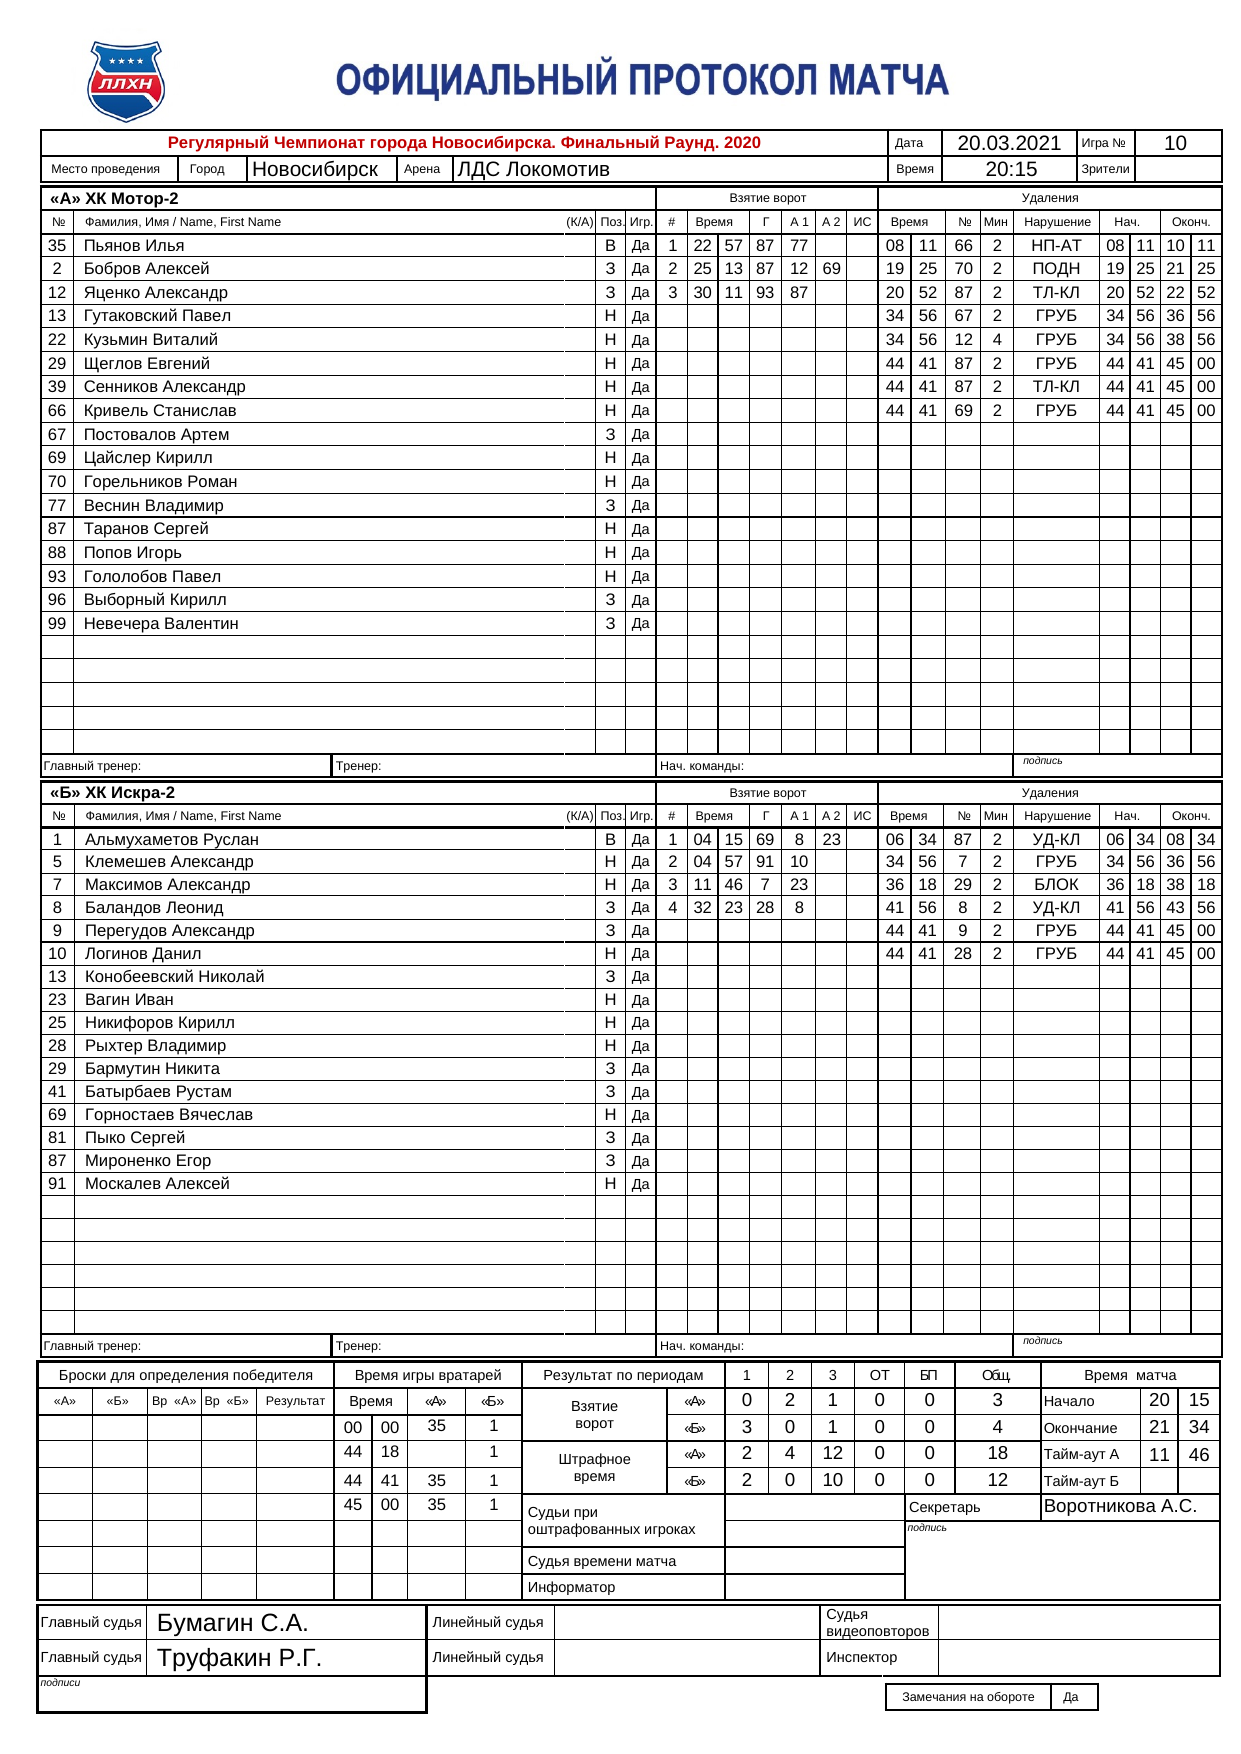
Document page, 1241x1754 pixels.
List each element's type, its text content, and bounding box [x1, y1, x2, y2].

table_header Время игры вратарей [335, 1363, 521, 1387]
table_cell [1192, 1150, 1221, 1172]
table_cell [1100, 1104, 1129, 1126]
table_cell 19 [1100, 257, 1129, 280]
table_cell [1136, 157, 1221, 181]
table_cell 21 [1161, 257, 1190, 280]
table_cell Да [626, 1012, 655, 1033]
table_cell 66 [42, 399, 73, 422]
table_cell [879, 423, 910, 445]
table_cell 41 [1131, 399, 1160, 422]
table_cell [719, 1150, 749, 1172]
table_cell [879, 1127, 910, 1149]
table_cell [719, 920, 749, 941]
table_cell [565, 943, 595, 964]
table_cell Оконч. [1161, 805, 1221, 826]
table_cell [42, 683, 73, 706]
table_cell [981, 612, 1013, 634]
table_cell [719, 1196, 749, 1218]
table_cell [1192, 518, 1221, 540]
table_cell [847, 1196, 877, 1218]
table_cell 00 [373, 1416, 407, 1440]
table_cell [657, 1288, 687, 1310]
table_cell «А» [408, 1389, 465, 1413]
table_cell Время [335, 1389, 407, 1413]
table_cell [981, 1058, 1013, 1079]
table_cell [719, 636, 749, 658]
table_cell «Б» [668, 1468, 724, 1493]
table_cell [657, 1265, 687, 1287]
table_cell [847, 1104, 877, 1126]
table_cell [750, 376, 781, 398]
table_cell 22 [1161, 281, 1190, 303]
table_cell 2 [981, 874, 1013, 895]
table_cell [93, 1574, 147, 1599]
table_cell 08 [879, 235, 910, 256]
table_cell 04 [688, 829, 717, 849]
table_cell [148, 1468, 201, 1493]
table_cell [688, 989, 717, 1011]
table_cell Да [626, 874, 655, 895]
table_cell [847, 943, 877, 964]
table_cell [1014, 588, 1099, 611]
table_cell [75, 1242, 564, 1264]
table_cell [981, 659, 1013, 682]
table_cell [782, 588, 815, 611]
table_cell 44 [879, 352, 910, 374]
table_cell Гололобов Павел [74, 565, 564, 587]
table_cell [750, 966, 781, 987]
table_cell [981, 1127, 1013, 1149]
table_cell [1014, 1081, 1099, 1103]
table_cell [1100, 1242, 1129, 1264]
table_cell [944, 1127, 980, 1149]
table_cell [657, 920, 687, 941]
table_cell [1161, 1081, 1190, 1103]
table_header Общ. [956, 1363, 1040, 1387]
table_cell [1131, 966, 1160, 987]
table_cell Поз. [596, 805, 625, 826]
table_cell (К/А) [565, 805, 595, 826]
table_cell 45 [335, 1494, 371, 1520]
table_cell Вагин Иван [75, 989, 564, 1011]
table_cell [148, 1574, 201, 1599]
table_cell 38 [1161, 874, 1190, 895]
table_cell 2 [981, 399, 1013, 422]
table_cell УД-КЛ [1014, 896, 1099, 918]
table_cell [912, 966, 943, 987]
table_cell 70 [42, 470, 73, 493]
table_cell 10 [42, 943, 74, 964]
table_cell Линейный судья [428, 1640, 554, 1675]
table_cell [719, 446, 749, 469]
table_cell 41 [1131, 920, 1160, 941]
table_cell [912, 494, 945, 516]
table_cell [565, 683, 595, 706]
table_cell [1161, 446, 1190, 469]
table_cell Да [626, 376, 655, 398]
table_cell [1161, 1035, 1190, 1057]
table_cell [42, 1219, 74, 1241]
table_cell [847, 1127, 877, 1149]
table_cell [596, 1219, 625, 1241]
table_cell [782, 683, 815, 706]
table_cell Горельников Роман [74, 470, 564, 493]
table_cell [816, 920, 846, 941]
table_cell [428, 1677, 882, 1711]
table_cell 56 [912, 896, 943, 918]
table_cell [944, 1058, 980, 1079]
table_cell Главный тренер: [42, 1335, 330, 1356]
table_cell [944, 1265, 980, 1287]
table_cell Да [626, 235, 655, 256]
table_cell [883, 1677, 1220, 1681]
table_cell З [596, 612, 625, 634]
table_cell [1161, 423, 1190, 445]
table_cell # [657, 211, 687, 233]
table_cell [688, 352, 717, 374]
table_cell Главный тренер: [42, 755, 330, 776]
table_cell [42, 1311, 74, 1333]
table_cell Баландов Леонид [75, 896, 564, 918]
table_cell Н [596, 1173, 625, 1195]
table_cell [719, 588, 749, 611]
table_cell [719, 683, 749, 706]
table_cell 56 [1192, 850, 1221, 872]
table_cell ТЛ-КЛ [1014, 376, 1099, 398]
table_cell [946, 707, 980, 729]
table_cell А 1 [782, 211, 815, 233]
table_cell 7 [944, 850, 980, 872]
table_cell [1192, 636, 1221, 658]
table_cell [596, 730, 625, 753]
table_cell Н [596, 989, 625, 1011]
table_cell 18 [1131, 874, 1160, 895]
table_cell [981, 1219, 1013, 1241]
table_cell [847, 328, 877, 351]
table_cell [1161, 683, 1190, 706]
table_cell 20 [1100, 281, 1129, 303]
table_cell 00 [1192, 399, 1221, 422]
table_cell 41 [912, 943, 943, 964]
table_cell Н [596, 376, 625, 398]
table_cell [565, 1150, 595, 1172]
table_cell [944, 1311, 980, 1333]
table_cell [688, 966, 717, 987]
table_cell [1131, 470, 1160, 493]
table_cell 2 [726, 1442, 768, 1467]
table_cell [688, 612, 717, 634]
table_cell 36 [1161, 305, 1190, 327]
table_cell [1014, 659, 1099, 682]
table_cell [782, 636, 815, 658]
table_header Игра № [1078, 131, 1134, 155]
table_cell [879, 612, 910, 634]
table_cell [1192, 683, 1221, 706]
table_cell [42, 659, 73, 682]
table_header «А» ХК Мотор-2 [42, 188, 655, 209]
table_cell [782, 494, 815, 516]
table_cell [816, 896, 846, 918]
table_cell [596, 1242, 625, 1264]
table_cell подпись [1014, 755, 1221, 776]
table_cell Окончание [1042, 1415, 1140, 1440]
table_cell [912, 1219, 943, 1241]
table_cell [1100, 612, 1129, 634]
table_cell 25 [42, 1012, 74, 1033]
table_cell [847, 588, 877, 611]
table_cell [565, 235, 595, 256]
table_cell [750, 446, 781, 469]
table_cell [1100, 1081, 1129, 1103]
table_cell [981, 1104, 1013, 1126]
table_cell [782, 1265, 815, 1287]
table_cell Зрители [1078, 157, 1134, 181]
table_cell [816, 966, 846, 987]
table_cell 45 [1161, 943, 1190, 964]
table_cell 34 [1100, 850, 1129, 872]
table_cell [93, 1547, 147, 1573]
table_cell [1192, 1288, 1221, 1310]
table_cell [981, 989, 1013, 1011]
table_cell Постовалов Артем [74, 423, 564, 445]
table_cell [816, 1081, 846, 1103]
table_cell [657, 1311, 687, 1333]
table_cell Да [626, 541, 655, 564]
table_cell 87 [944, 829, 980, 849]
table_cell [1131, 541, 1160, 564]
table_cell З [596, 1081, 625, 1103]
table_cell А 2 [816, 805, 846, 826]
table_cell [93, 1416, 147, 1440]
table_cell Н [596, 874, 625, 895]
table_cell 77 [782, 235, 815, 256]
table_cell [1131, 730, 1160, 753]
table_cell [565, 328, 595, 351]
table_cell [912, 1173, 943, 1195]
table_cell [1192, 446, 1221, 469]
table_cell [816, 1196, 846, 1218]
table_cell [750, 1127, 781, 1149]
table_cell [944, 1035, 980, 1057]
table_cell 0 [905, 1415, 954, 1440]
table_cell [1131, 1173, 1160, 1195]
table_cell 34 [1131, 829, 1160, 849]
table_cell [750, 1219, 781, 1241]
table_cell [657, 399, 687, 422]
table_cell 10 [1161, 235, 1190, 256]
table_cell 32 [688, 896, 717, 918]
table_cell [912, 470, 945, 493]
table_cell Н [596, 1104, 625, 1126]
table_cell [726, 1495, 904, 1520]
table_cell [1179, 1468, 1219, 1493]
table_cell Время [688, 805, 749, 826]
table_cell [912, 989, 943, 1011]
table_cell [596, 659, 625, 682]
table_cell 52 [912, 281, 945, 303]
table_cell 10 [812, 1468, 854, 1493]
table_cell [1131, 612, 1160, 634]
table_cell [750, 1058, 781, 1079]
table_cell [1161, 1104, 1190, 1126]
table_cell [688, 423, 717, 445]
table_cell З [596, 1150, 625, 1172]
table_cell 2 [981, 376, 1013, 398]
table_cell [946, 588, 980, 611]
table_cell Н [596, 446, 625, 469]
table_cell Н [596, 1035, 625, 1057]
table_cell [847, 989, 877, 1011]
table_cell [879, 446, 910, 469]
table_cell [719, 1219, 749, 1241]
table_cell [202, 1547, 256, 1573]
table_cell 56 [1192, 305, 1221, 327]
table_cell [879, 730, 910, 753]
table_cell Поз. [596, 211, 625, 233]
table_cell [847, 1012, 877, 1033]
table_cell [1100, 446, 1129, 469]
table_cell 45 [1161, 920, 1190, 941]
table_cell [847, 874, 877, 895]
table_cell [1131, 1058, 1160, 1079]
table_cell [74, 659, 564, 682]
table_cell [626, 1311, 655, 1333]
table_cell Фамилия, Имя / Name, First Name [75, 805, 565, 826]
table_cell Пьянов Илья [74, 235, 564, 256]
table_cell «Б» [668, 1415, 724, 1440]
table_cell [688, 541, 717, 564]
table_cell [816, 1173, 846, 1195]
table_cell 66 [946, 235, 980, 256]
table_cell 41 [879, 896, 910, 918]
table_cell Время [879, 211, 945, 233]
table_cell [750, 1311, 781, 1333]
table_cell [1131, 989, 1160, 1011]
table_cell [75, 1219, 564, 1241]
table_cell [750, 659, 781, 682]
table_cell [688, 446, 717, 469]
table_cell [688, 1219, 717, 1241]
table_cell [912, 1035, 943, 1057]
table_cell [719, 989, 749, 1011]
table_cell [782, 1058, 815, 1079]
table_cell [565, 1035, 595, 1057]
table_cell ГРУБ [1014, 352, 1099, 374]
table_cell [565, 1104, 595, 1126]
table_cell 1 [657, 829, 687, 849]
table_cell [1014, 1127, 1099, 1149]
table_cell ГРУБ [1014, 305, 1099, 327]
table_cell [750, 352, 781, 374]
table_cell [657, 1058, 687, 1079]
table_cell 8 [944, 896, 980, 918]
table_cell 15 [1179, 1389, 1219, 1413]
table_cell Да [626, 305, 655, 327]
table_cell Клемешев Александр [75, 850, 564, 872]
table_cell [847, 352, 877, 374]
table_cell [1014, 446, 1099, 469]
table_cell [847, 235, 877, 256]
table_cell 44 [335, 1441, 371, 1467]
table_cell [816, 1012, 846, 1033]
table_cell 93 [750, 281, 781, 303]
table_cell [816, 1219, 846, 1241]
table_cell [782, 1150, 815, 1172]
table_cell [847, 399, 877, 422]
table_cell [596, 1288, 625, 1310]
table_cell [148, 1521, 201, 1546]
table_cell [688, 1058, 717, 1079]
table_cell [879, 989, 910, 1011]
table_cell № [42, 211, 73, 233]
table_cell [750, 920, 781, 941]
table_cell [719, 1035, 749, 1057]
table_cell [944, 1104, 980, 1126]
table_cell [1161, 541, 1190, 564]
table_cell [750, 1035, 781, 1057]
table_cell [335, 1574, 371, 1599]
table_cell [1131, 707, 1160, 729]
table_cell Взятие ворот [523, 1389, 666, 1440]
table_cell 29 [42, 352, 73, 374]
table_cell 36 [879, 874, 910, 895]
table_cell 0 [855, 1389, 904, 1413]
table_cell Город [179, 157, 246, 181]
table_cell [816, 683, 846, 706]
table_cell [1014, 1150, 1099, 1172]
table_cell [719, 494, 749, 516]
table_cell Мин [981, 211, 1013, 233]
table_cell [657, 1150, 687, 1172]
table_cell З [596, 281, 625, 303]
table_cell [257, 1521, 333, 1546]
table_cell 96 [42, 588, 73, 611]
table_cell [719, 541, 749, 564]
table_cell [1131, 1150, 1160, 1172]
table_cell [1131, 1127, 1160, 1149]
table_cell [944, 1242, 980, 1264]
table_cell 2 [981, 352, 1013, 374]
table_cell [39, 1521, 92, 1546]
table_cell [1131, 1265, 1160, 1287]
table_cell [944, 1288, 980, 1310]
table_cell 87 [42, 1150, 74, 1172]
table_cell [1192, 707, 1221, 729]
table_cell З [596, 1058, 625, 1079]
table_cell 69 [750, 829, 781, 849]
table_cell 41 [912, 399, 945, 422]
table_cell 3 [657, 874, 687, 895]
table_cell [816, 281, 846, 303]
table_cell Н [596, 518, 625, 540]
table_cell [202, 1441, 256, 1467]
table_cell [1014, 636, 1099, 658]
table_cell [565, 874, 595, 895]
table_cell [565, 966, 595, 987]
table_cell [596, 636, 625, 658]
table_cell [981, 518, 1013, 540]
table_cell [719, 1104, 749, 1126]
table_cell [782, 707, 815, 729]
table_cell 52 [1131, 281, 1160, 303]
table_cell [257, 1494, 333, 1520]
table_cell [719, 1311, 749, 1333]
table_cell Да [626, 328, 655, 351]
table_cell Цайслер Кирилл [74, 446, 564, 469]
table_cell [981, 565, 1013, 587]
table_cell [816, 518, 846, 540]
table_cell [596, 1311, 625, 1333]
table_cell Да [626, 1035, 655, 1057]
table_cell [719, 1173, 749, 1195]
table_cell Оконч. [1161, 211, 1221, 233]
table_cell [1100, 1288, 1129, 1310]
table_cell [74, 683, 564, 706]
table_cell [912, 707, 945, 729]
table_cell [879, 541, 910, 564]
table_cell [1131, 588, 1160, 611]
table_cell [816, 874, 846, 895]
table_cell З [596, 966, 625, 987]
table_cell [782, 989, 815, 1011]
table_cell [946, 541, 980, 564]
table_cell [944, 1150, 980, 1172]
table_cell Н [596, 565, 625, 587]
table_cell [782, 352, 815, 374]
table_cell [1014, 1311, 1099, 1333]
table_cell [944, 966, 980, 987]
table_cell [148, 1441, 201, 1467]
table_cell [782, 943, 815, 964]
table_cell [1192, 1311, 1221, 1333]
table_cell 12 [782, 257, 815, 280]
table_cell 23 [782, 874, 815, 895]
table_cell [981, 470, 1013, 493]
table_cell [879, 1104, 910, 1126]
table_cell [565, 1242, 595, 1264]
table_cell [719, 565, 749, 587]
table_cell 88 [42, 541, 73, 564]
table_cell [1161, 1219, 1190, 1241]
table_cell [879, 470, 910, 493]
table_cell 2 [726, 1468, 768, 1493]
table_cell [750, 943, 781, 964]
table_cell [750, 423, 781, 445]
table_cell [42, 1242, 74, 1264]
table_cell [944, 1012, 980, 1033]
table_cell [39, 1547, 92, 1573]
table_cell [946, 518, 980, 540]
table_cell [847, 541, 877, 564]
table_cell [626, 659, 655, 682]
table_cell Н [596, 850, 625, 872]
table_cell [373, 1521, 407, 1546]
table_cell 46 [719, 874, 749, 895]
table_cell 9 [42, 920, 74, 941]
table_cell 25 [912, 257, 945, 280]
table_cell [782, 920, 815, 941]
table_cell 87 [750, 235, 781, 256]
table_cell [657, 683, 687, 706]
table_cell Фамилия, Имя / Name, First Name [74, 211, 565, 233]
table_cell 56 [912, 328, 945, 351]
table_cell Тренер: [333, 755, 655, 776]
table_cell [816, 707, 846, 729]
table_cell [847, 1265, 877, 1287]
table_cell [1100, 1127, 1129, 1149]
table_cell 56 [912, 305, 945, 327]
table_cell [1100, 494, 1129, 516]
table_cell [1100, 1219, 1129, 1241]
table_cell 28 [42, 1035, 74, 1057]
table_cell [688, 1012, 717, 1033]
table_cell 44 [879, 920, 910, 941]
table_cell [879, 1173, 910, 1195]
table_cell [816, 659, 846, 682]
table_cell [42, 1196, 74, 1218]
table_cell [847, 446, 877, 469]
table_cell Н [596, 470, 625, 493]
table_cell [912, 1196, 943, 1218]
table_cell 36 [1161, 850, 1190, 872]
table_cell [466, 1547, 521, 1573]
table_cell Мин [981, 805, 1013, 826]
table_cell 29 [944, 874, 980, 895]
table_cell Конобеевский Николай [75, 966, 564, 987]
table_cell [688, 1288, 717, 1310]
table_header 1 [726, 1363, 768, 1387]
table_cell [847, 896, 877, 918]
table_cell [1192, 494, 1221, 516]
table_cell [657, 1012, 687, 1033]
table_cell 1 [466, 1441, 521, 1467]
table_cell [879, 1265, 910, 1287]
table_cell [1131, 518, 1160, 540]
table_cell подпись [1014, 1335, 1221, 1356]
table_cell 41 [42, 1081, 74, 1103]
table_cell [1100, 683, 1129, 706]
table_cell [1192, 1035, 1221, 1057]
table_cell ГРУБ [1014, 920, 1099, 941]
table_cell [719, 518, 749, 540]
table_cell 18 [373, 1441, 407, 1467]
table_cell [946, 659, 980, 682]
table_cell [1014, 541, 1099, 564]
table_cell [719, 328, 749, 351]
table_cell [847, 423, 877, 445]
table_cell 77 [42, 494, 73, 516]
table_cell [1131, 1219, 1160, 1241]
table_cell 87 [782, 281, 815, 303]
table_cell [912, 446, 945, 469]
table_cell [565, 423, 595, 445]
table_cell [1131, 1242, 1160, 1264]
table_cell Батырбаев Рустам [75, 1081, 564, 1103]
table_cell [1141, 1468, 1177, 1493]
table_cell [1131, 683, 1160, 706]
table_cell [688, 1242, 717, 1264]
table_cell [1192, 612, 1221, 634]
table_cell 87 [946, 352, 980, 374]
table_cell 00 [335, 1416, 371, 1440]
table_cell [912, 636, 945, 658]
table_header Взятие ворот [657, 188, 877, 209]
table_cell 11 [1131, 235, 1160, 256]
table_header БП [905, 1363, 954, 1387]
table_cell [657, 730, 687, 753]
table_cell Да [626, 829, 655, 849]
table_cell Да [626, 446, 655, 469]
table_cell [847, 707, 877, 729]
table_cell [782, 1219, 815, 1241]
table_cell [981, 730, 1013, 753]
table_cell [657, 376, 687, 398]
table_cell [1131, 636, 1160, 658]
table_cell 0 [855, 1442, 904, 1467]
table_cell [816, 565, 846, 587]
table_cell [1192, 588, 1221, 611]
table_cell [750, 494, 781, 516]
table_cell Да [626, 565, 655, 587]
table_cell 38 [1161, 328, 1190, 351]
table_cell [847, 850, 877, 872]
table_cell [981, 446, 1013, 469]
table_cell [782, 730, 815, 753]
table_cell [657, 1104, 687, 1126]
table_cell [816, 1265, 846, 1287]
table_cell [408, 1574, 465, 1599]
table_cell Горностаев Вячеслав [75, 1104, 564, 1126]
table_cell [1161, 565, 1190, 587]
table_cell Н [596, 943, 625, 964]
table_cell 34 [912, 829, 943, 849]
table_cell Да [626, 1127, 655, 1149]
table_cell 25 [1192, 257, 1221, 280]
table_cell [42, 707, 73, 729]
table_cell [408, 1521, 465, 1546]
table_cell [75, 1288, 564, 1310]
table_cell 2 [657, 257, 687, 280]
table_cell [596, 1196, 625, 1218]
table_cell [565, 518, 595, 540]
table_cell 57 [719, 850, 749, 872]
table_cell [1192, 470, 1221, 493]
table_cell Секретарь [906, 1495, 1040, 1520]
table_cell [1014, 1058, 1099, 1079]
table_cell [879, 565, 910, 587]
table_cell [944, 1173, 980, 1195]
table_cell [1100, 1035, 1129, 1057]
table_header Да [1052, 1685, 1097, 1709]
table_cell 12 [946, 328, 980, 351]
table_cell [75, 1196, 564, 1218]
table_cell [657, 636, 687, 658]
table_cell [657, 1127, 687, 1149]
table_cell [847, 659, 877, 682]
table_cell Да [626, 423, 655, 445]
table_cell [688, 565, 717, 587]
table_cell [93, 1494, 147, 1520]
table_cell [847, 376, 877, 398]
table_cell [657, 1081, 687, 1103]
table_cell [1014, 1242, 1099, 1264]
table_cell 69 [42, 1104, 74, 1126]
table_cell 44 [1100, 376, 1129, 398]
table_cell [688, 1265, 717, 1287]
table_cell [981, 1035, 1013, 1057]
table_cell Гутаковский Павел [74, 305, 564, 327]
table_cell [688, 1150, 717, 1172]
table_cell [847, 518, 877, 540]
table_cell 1 [657, 235, 687, 256]
table_cell Бобров Алексей [74, 257, 564, 280]
table_cell 34 [879, 305, 910, 327]
table_cell В [596, 829, 625, 849]
table_cell [750, 1173, 781, 1195]
table_cell [816, 636, 846, 658]
table_cell ГРУБ [1014, 328, 1099, 351]
table_cell № [946, 211, 980, 233]
table_cell Нарушение [1014, 805, 1099, 826]
table_cell [1161, 707, 1190, 729]
table_cell 22 [688, 235, 717, 256]
table_cell [816, 1058, 846, 1079]
table_cell Бармутин Никита [75, 1058, 564, 1079]
table_cell З [596, 588, 625, 611]
table_cell 44 [1100, 920, 1129, 941]
table_cell [946, 636, 980, 658]
table_cell [750, 1012, 781, 1033]
table_cell 70 [946, 257, 980, 280]
table_cell [1161, 966, 1190, 987]
table_cell Время [688, 211, 749, 233]
table_cell [565, 1288, 595, 1310]
table_cell [847, 1035, 877, 1057]
table_cell [847, 1173, 877, 1195]
table_cell 56 [1192, 328, 1221, 351]
table_cell 41 [1100, 896, 1129, 918]
table_cell Да [626, 966, 655, 987]
table_cell Судьи при оштрафованных игроках [523, 1495, 724, 1546]
table_cell [816, 612, 846, 634]
table_cell [879, 1058, 910, 1079]
table_header Дата [889, 131, 941, 155]
table_cell [879, 1219, 910, 1241]
table_cell 69 [816, 257, 846, 280]
table_cell 28 [750, 896, 781, 918]
table_cell [688, 707, 717, 729]
table_cell БЛОК [1014, 874, 1099, 895]
table_cell [1014, 470, 1099, 493]
table_cell 3 [956, 1389, 1040, 1413]
table_cell [565, 1196, 595, 1218]
table_cell [39, 1494, 92, 1520]
table_cell [879, 1081, 910, 1103]
table_cell 23 [42, 989, 74, 1011]
table_cell [912, 1012, 943, 1033]
table_cell [912, 1311, 943, 1333]
table_cell [719, 305, 749, 327]
table_cell [719, 966, 749, 987]
table_cell Сенников Александр [74, 376, 564, 398]
table_cell 0 [726, 1389, 768, 1413]
table_cell 41 [1131, 352, 1160, 374]
table_cell [1100, 588, 1129, 611]
table_cell [782, 966, 815, 987]
table_cell 08 [1161, 829, 1190, 849]
table_cell Вр «Б» [202, 1389, 256, 1413]
table_cell [75, 1265, 564, 1287]
table_cell [565, 257, 595, 280]
table_cell [879, 1311, 910, 1333]
table_cell 44 [1100, 352, 1129, 374]
table_cell [1100, 541, 1129, 564]
table_cell [847, 920, 877, 941]
table_cell 39 [42, 376, 73, 398]
table_cell 52 [1192, 281, 1221, 303]
table_cell [946, 423, 980, 445]
table_cell З [596, 896, 625, 918]
table_cell 41 [373, 1468, 407, 1493]
table_cell Главный судья [39, 1606, 146, 1639]
table_cell [257, 1416, 333, 1440]
table_cell [657, 494, 687, 516]
table_cell [750, 707, 781, 729]
table_cell [688, 636, 717, 658]
table_cell Да [626, 989, 655, 1011]
table_cell [688, 399, 717, 422]
table_cell Да [626, 1173, 655, 1195]
table_cell [750, 399, 781, 422]
table_cell [816, 1104, 846, 1126]
table_cell [912, 1150, 943, 1172]
table_cell [1192, 1104, 1221, 1126]
table_cell [912, 730, 945, 753]
table_cell Г [750, 211, 781, 233]
table_cell # [657, 805, 687, 826]
table_cell 69 [42, 446, 73, 469]
table_cell [657, 989, 687, 1011]
table_cell [596, 683, 625, 706]
table_cell 00 [1192, 943, 1221, 964]
table_header Время матча [1042, 1363, 1219, 1387]
table_cell [946, 683, 980, 706]
table_cell [202, 1521, 256, 1546]
table_cell НП-АТ [1014, 235, 1099, 256]
table_cell [408, 1547, 465, 1573]
table_cell [912, 1127, 943, 1149]
table_cell Н [596, 1012, 625, 1033]
table_cell [42, 730, 73, 753]
table_cell [719, 730, 749, 753]
table_cell 1 [812, 1389, 854, 1413]
table_cell 34 [1100, 328, 1129, 351]
table_cell 23 [719, 896, 749, 918]
table_cell [750, 1104, 781, 1126]
table_cell [750, 305, 781, 327]
table_cell Начало [1042, 1389, 1140, 1413]
table_cell [1014, 565, 1099, 587]
table_cell [750, 1288, 781, 1310]
table_cell [816, 328, 846, 351]
table_cell [565, 376, 595, 398]
table_cell [879, 494, 910, 516]
table_cell [1192, 1058, 1221, 1079]
table_cell [688, 683, 717, 706]
table_cell [981, 1196, 1013, 1218]
table_cell [816, 730, 846, 753]
table_cell [750, 636, 781, 658]
table_cell [981, 966, 1013, 987]
table_cell ЛДС Локомотив [454, 157, 887, 181]
table_cell [944, 1219, 980, 1241]
table_cell [1014, 683, 1099, 706]
table_cell [1100, 730, 1129, 753]
table_cell [1161, 494, 1190, 516]
table_cell А 1 [782, 805, 815, 826]
table_cell [981, 1173, 1013, 1195]
table_cell Н [596, 352, 625, 374]
table_cell [750, 683, 781, 706]
table_cell [565, 707, 595, 729]
table_cell 67 [42, 423, 73, 445]
table_cell [816, 1288, 846, 1310]
table_cell 2 [981, 257, 1013, 280]
table_cell 21 [1141, 1415, 1177, 1440]
table_cell 8 [42, 896, 74, 918]
table_cell 29 [42, 1058, 74, 1079]
table_cell [1100, 565, 1129, 587]
table_cell [1014, 1012, 1099, 1033]
table_cell [688, 376, 717, 398]
table_cell [750, 541, 781, 564]
table_cell [1131, 423, 1160, 445]
table_cell УД-КЛ [1014, 829, 1099, 849]
table_cell З [596, 1127, 625, 1149]
table_cell [39, 1441, 92, 1467]
table_cell [657, 1196, 687, 1218]
table_cell [555, 1640, 819, 1675]
table_cell [816, 989, 846, 1011]
table_cell Пыко Сергей [75, 1127, 564, 1149]
table_cell [1100, 1012, 1129, 1033]
table_cell 2 [981, 920, 1013, 941]
table_cell [719, 1012, 749, 1033]
table_cell [726, 1548, 904, 1573]
table_cell 20 [1141, 1389, 1177, 1413]
table_cell [879, 636, 910, 658]
table_cell [981, 1311, 1013, 1333]
table_cell 2 [981, 896, 1013, 918]
table_cell [1161, 588, 1190, 611]
table_cell [1192, 659, 1221, 682]
table_cell В [596, 235, 625, 256]
table_cell Попов Игорь [74, 541, 564, 564]
table_cell 3 [657, 281, 687, 303]
table_cell [39, 1574, 92, 1599]
table_cell [408, 1441, 465, 1467]
table_cell [1100, 1311, 1129, 1333]
table_cell 56 [1131, 896, 1160, 918]
table_cell [657, 352, 687, 374]
table_cell З [596, 257, 625, 280]
table_cell [782, 1104, 815, 1126]
table_cell [1100, 423, 1129, 445]
table_cell [565, 565, 595, 587]
table_cell Мироненко Егор [75, 1150, 564, 1172]
table_cell [565, 399, 595, 422]
table_cell [74, 636, 564, 658]
table_cell Рыхтер Владимир [75, 1035, 564, 1057]
table_cell [719, 423, 749, 445]
table_cell [981, 707, 1013, 729]
table_cell [1161, 659, 1190, 682]
table_cell [1131, 1035, 1160, 1057]
table_cell [847, 1150, 877, 1172]
table_cell [93, 1441, 147, 1467]
table_cell 81 [42, 1127, 74, 1149]
table_cell (К/А) [565, 211, 595, 233]
table_cell [816, 1311, 846, 1333]
table_cell [946, 470, 980, 493]
table_cell 45 [1161, 399, 1190, 422]
table_cell 34 [879, 328, 910, 351]
table_cell [1100, 1265, 1129, 1287]
table_cell [39, 1468, 92, 1493]
table_cell [1014, 1265, 1099, 1287]
table_cell 1 [466, 1494, 521, 1520]
table_cell [750, 518, 781, 540]
table_cell «Б » [466, 1389, 521, 1413]
table_cell 30 [688, 281, 717, 303]
table_cell Веснин Владимир [74, 494, 564, 516]
table_cell [816, 943, 846, 964]
table_cell [782, 659, 815, 682]
table_cell [565, 541, 595, 564]
table_cell Да [626, 1081, 655, 1103]
table_cell Да [626, 352, 655, 374]
table_cell 35 [408, 1494, 465, 1520]
table_cell [1014, 612, 1099, 634]
table_cell [1161, 636, 1190, 658]
table_cell [565, 659, 595, 682]
table_cell Да [626, 1104, 655, 1126]
table_cell [1100, 1150, 1129, 1172]
table_cell [148, 1494, 201, 1520]
table_cell [719, 1081, 749, 1103]
table_cell ГРУБ [1014, 399, 1099, 422]
table_cell [847, 1219, 877, 1241]
table_cell 34 [1192, 829, 1221, 849]
table_cell Логинов Данил [75, 943, 564, 964]
table_header Результат по периодам [523, 1363, 724, 1387]
table_cell [1161, 1150, 1190, 1172]
table_cell Да [626, 281, 655, 303]
table_cell Судья видеоповторов [821, 1606, 938, 1639]
table_cell [782, 1242, 815, 1264]
table_cell 15 [719, 829, 749, 849]
table_cell [1131, 1081, 1160, 1103]
table_cell Результат [257, 1389, 333, 1413]
table_cell Да [626, 494, 655, 516]
table_cell [782, 1311, 815, 1333]
table_cell Перегудов Александр [75, 920, 564, 941]
table_cell 12 [956, 1468, 1040, 1493]
table_cell 2 [981, 235, 1013, 256]
table_cell [879, 683, 910, 706]
table_cell [1161, 1265, 1190, 1287]
table_cell [688, 920, 717, 941]
table_cell [626, 1242, 655, 1264]
table_cell [782, 446, 815, 469]
table_cell [555, 1606, 819, 1639]
table_cell 44 [879, 943, 910, 964]
table_header Удаления [879, 188, 1221, 209]
table_cell [1192, 565, 1221, 587]
table_cell [1161, 1173, 1190, 1195]
table_cell 35 [408, 1468, 465, 1493]
table_cell 00 [373, 1494, 407, 1520]
table_cell Нач. [1100, 211, 1160, 233]
table_cell [719, 707, 749, 729]
table_cell [912, 565, 945, 587]
table_cell [1192, 1242, 1221, 1264]
table_cell 2 [657, 850, 687, 872]
table_cell [750, 1150, 781, 1172]
table_cell 0 [855, 1415, 904, 1440]
table_cell [1131, 565, 1160, 587]
table_cell 43 [1161, 896, 1190, 918]
table_cell 41 [912, 376, 945, 398]
table_cell [1161, 1127, 1190, 1149]
table_cell [1131, 1311, 1160, 1333]
table_cell [93, 1468, 147, 1493]
table_cell № [42, 805, 74, 826]
table_cell [1192, 423, 1221, 445]
table_cell 9 [944, 920, 980, 941]
table_cell [42, 636, 73, 658]
table_cell Кузьмин Виталий [74, 328, 564, 351]
table_cell Главный судья [39, 1640, 146, 1675]
table_cell [688, 518, 717, 540]
table_cell [1161, 1288, 1190, 1310]
table_cell [1100, 518, 1129, 540]
table_cell Кривель Станислав [74, 399, 564, 422]
table_cell 0 [905, 1442, 954, 1467]
table_cell [1192, 1127, 1221, 1149]
table_cell [981, 683, 1013, 706]
table_cell «Б» [93, 1389, 147, 1413]
table_cell [1131, 494, 1160, 516]
table_cell [626, 1219, 655, 1241]
table_cell [726, 1521, 904, 1546]
table_cell 45 [1161, 376, 1190, 398]
table_cell [782, 541, 815, 564]
table_cell [1192, 966, 1221, 987]
table_cell Тренер: [333, 1335, 655, 1356]
table_cell [816, 399, 846, 422]
table_cell 87 [946, 281, 980, 303]
table_cell 06 [879, 829, 910, 849]
table_cell [1131, 1196, 1160, 1218]
table_cell [750, 612, 781, 634]
table_cell Да [626, 612, 655, 634]
table_cell [657, 1219, 687, 1241]
table_cell [1161, 730, 1190, 753]
table_cell [750, 989, 781, 1011]
table_cell [657, 446, 687, 469]
table_cell [782, 399, 815, 422]
table_cell 20:15 [943, 157, 1076, 181]
table_cell [981, 636, 1013, 658]
table_header 20.03.2021 [943, 131, 1076, 155]
table_cell [912, 1058, 943, 1079]
table_cell 35 [408, 1416, 465, 1440]
table_cell [1100, 1173, 1129, 1195]
table_cell 56 [1192, 896, 1221, 918]
table_cell 34 [879, 850, 910, 872]
table_cell [1161, 518, 1190, 540]
table_cell [257, 1547, 333, 1573]
table_cell [688, 588, 717, 611]
table_cell [1131, 446, 1160, 469]
table_cell [782, 518, 815, 540]
table_cell [750, 588, 781, 611]
table_cell [847, 730, 877, 753]
table_cell Нач. команды: [657, 1335, 1012, 1356]
table_cell [75, 1311, 564, 1333]
table_cell [879, 1196, 910, 1218]
table_header 2 [769, 1363, 811, 1387]
table_cell [565, 352, 595, 374]
table_cell [782, 1035, 815, 1057]
table_cell 2 [981, 850, 1013, 872]
table_cell подписи [39, 1677, 425, 1711]
table_cell Воротникова А.С. [1042, 1495, 1219, 1520]
table_cell [879, 1012, 910, 1033]
table_cell 08 [1100, 235, 1129, 256]
table_cell [944, 1196, 980, 1218]
table_cell [565, 305, 595, 327]
table_cell [1100, 636, 1129, 658]
table_cell [565, 1311, 595, 1333]
table_cell [879, 518, 910, 540]
table_cell [596, 707, 625, 729]
table_cell [1100, 966, 1129, 987]
table_cell Н [596, 305, 625, 327]
table_cell З [596, 494, 625, 516]
table_cell [1192, 1012, 1221, 1033]
table_cell ГРУБ [1014, 850, 1099, 872]
table_cell [626, 636, 655, 658]
table_cell [688, 1104, 717, 1126]
table_cell [1014, 423, 1099, 445]
table_cell [726, 1575, 904, 1599]
table_cell [1192, 989, 1221, 1011]
table_cell 56 [1131, 850, 1160, 872]
table_cell 34 [1179, 1415, 1219, 1440]
table_cell [981, 1012, 1013, 1033]
table_cell [1161, 470, 1190, 493]
table_cell [688, 730, 717, 753]
table_cell [912, 612, 945, 634]
table_cell [816, 850, 846, 872]
table_cell [750, 1196, 781, 1218]
table_cell [466, 1521, 521, 1546]
table_cell [1014, 1035, 1099, 1057]
table_cell [257, 1441, 333, 1467]
table_cell ГРУБ [1014, 943, 1099, 964]
table_cell 0 [905, 1389, 954, 1413]
table_cell [782, 1173, 815, 1195]
table_cell [847, 305, 877, 327]
table_cell [657, 328, 687, 351]
table_cell [816, 588, 846, 611]
table_cell [1014, 989, 1099, 1011]
table_header Замечания на обороте [887, 1685, 1050, 1709]
table_cell [847, 683, 877, 706]
table_cell [1131, 1104, 1160, 1126]
table_cell [981, 1081, 1013, 1103]
table_cell [1014, 1288, 1099, 1310]
table_header Броски для определения победителя [39, 1363, 333, 1387]
table_cell 41 [912, 352, 945, 374]
table_cell [1014, 1219, 1099, 1241]
table_cell [657, 541, 687, 564]
table_cell [626, 730, 655, 753]
table_cell [816, 1242, 846, 1264]
table_cell 99 [42, 612, 73, 634]
table_cell [912, 588, 945, 611]
table_cell 41 [1131, 943, 1160, 964]
table_cell [981, 1150, 1013, 1172]
table_cell [1192, 1173, 1221, 1195]
table_cell [847, 1311, 877, 1333]
table_cell [719, 1242, 749, 1264]
table_cell [946, 446, 980, 469]
table_cell № [944, 805, 980, 826]
table_cell 91 [42, 1173, 74, 1195]
table_cell [750, 1242, 781, 1264]
table_cell [565, 470, 595, 493]
table_cell [879, 707, 910, 729]
table_cell [1100, 470, 1129, 493]
table_cell 06 [1100, 829, 1129, 849]
table_cell 0 [769, 1415, 811, 1440]
table_cell [688, 659, 717, 682]
table_cell Да [626, 470, 655, 493]
table_cell [912, 1288, 943, 1310]
table_cell [688, 328, 717, 351]
table_cell Штрафное время [523, 1442, 666, 1493]
table_cell Выборный Кирилл [74, 588, 564, 611]
table_cell [981, 588, 1013, 611]
table_cell [626, 1196, 655, 1218]
table_cell [912, 1265, 943, 1287]
table_cell [1192, 1196, 1221, 1218]
table_cell [912, 423, 945, 445]
table_header «Б» ХК Искра-2 [42, 783, 655, 803]
table_cell 1 [466, 1468, 521, 1493]
table_cell [782, 423, 815, 445]
table_cell [1100, 1196, 1129, 1218]
table_cell 5 [42, 850, 74, 872]
table_cell 12 [42, 281, 73, 303]
table_cell [148, 1416, 201, 1440]
table_cell Место проведения [42, 157, 177, 181]
table_header Удаления [879, 783, 1221, 803]
table_cell Москалев Алексей [75, 1173, 564, 1195]
table_cell 34 [1100, 305, 1129, 327]
table_cell [148, 1547, 201, 1573]
table_cell 8 [782, 896, 815, 918]
table_cell [202, 1468, 256, 1493]
table_cell 87 [946, 376, 980, 398]
table_cell [596, 1265, 625, 1287]
table_cell [782, 1127, 815, 1149]
table_cell 41 [1131, 376, 1160, 398]
table_cell [257, 1574, 333, 1599]
table_cell [816, 446, 846, 469]
table_cell [257, 1468, 333, 1493]
table_cell [1161, 612, 1190, 634]
table_cell [657, 470, 687, 493]
table_cell 2 [769, 1389, 811, 1413]
table_cell [847, 1058, 877, 1079]
table_cell [1192, 1265, 1221, 1287]
table_cell Альмухаметов Руслан [75, 829, 564, 849]
table_cell 11 [1141, 1441, 1177, 1467]
table_cell [565, 850, 595, 872]
table_cell 1 [466, 1416, 521, 1440]
table_cell 44 [1100, 399, 1129, 422]
table_cell [879, 1242, 910, 1264]
table_cell Н [596, 328, 625, 351]
table_cell [879, 588, 910, 611]
table_cell А 2 [816, 211, 846, 233]
table_cell [688, 1196, 717, 1218]
table_cell Да [626, 1150, 655, 1172]
table_cell [688, 943, 717, 964]
table_cell [782, 376, 815, 398]
table_cell 45 [1161, 352, 1190, 374]
table_cell [719, 659, 749, 682]
table_cell [1014, 1104, 1099, 1126]
table_cell 56 [912, 850, 943, 872]
table_cell [1100, 707, 1129, 729]
table_cell [944, 1081, 980, 1103]
table_cell [1131, 1012, 1160, 1033]
table_cell [847, 257, 877, 280]
table_cell 2 [981, 281, 1013, 303]
table_cell [688, 1173, 717, 1195]
table_cell 46 [1179, 1441, 1219, 1467]
table_cell [719, 399, 749, 422]
table_cell 23 [816, 829, 846, 849]
table_cell 00 [1192, 920, 1221, 941]
table_cell 4 [769, 1442, 811, 1467]
table_cell [816, 376, 846, 398]
table_cell 1 [42, 829, 74, 849]
table_cell [1192, 541, 1221, 564]
table_cell [565, 1173, 595, 1195]
table_cell [1014, 730, 1099, 753]
table_cell 12 [812, 1442, 854, 1467]
table_cell [657, 305, 687, 327]
table_cell [981, 1265, 1013, 1287]
table_cell [626, 707, 655, 729]
table_cell Н [596, 541, 625, 564]
table_cell [912, 1104, 943, 1126]
table_cell 57 [719, 235, 749, 256]
table_cell [719, 943, 749, 964]
table_cell Информатор [523, 1575, 724, 1599]
table_cell [981, 1288, 1013, 1310]
table_cell [816, 1035, 846, 1057]
table_cell 56 [1131, 305, 1160, 327]
table_cell [565, 730, 595, 753]
table_cell [816, 423, 846, 445]
table_cell ТЛ-КЛ [1014, 281, 1099, 303]
table_cell [688, 494, 717, 516]
table_cell 13 [42, 966, 74, 987]
table_cell [657, 966, 687, 987]
table_cell [373, 1574, 407, 1599]
table_cell [750, 328, 781, 351]
table_cell [816, 352, 846, 374]
table_cell 2 [981, 305, 1013, 327]
table_header Регулярный Чемпионат города Новосибирска. Финальный Раунд. 2020 [42, 131, 887, 155]
table_cell Инспектор [821, 1640, 938, 1675]
table_cell [816, 1127, 846, 1149]
table_cell [981, 1242, 1013, 1264]
table_cell [39, 1416, 92, 1440]
table_cell [847, 829, 877, 849]
table_cell Тайм-аут Б [1042, 1468, 1140, 1493]
table_cell 44 [879, 399, 910, 422]
table_cell [719, 376, 749, 398]
table_cell [657, 1173, 687, 1195]
table_cell [657, 565, 687, 587]
table_cell [1161, 989, 1190, 1011]
table_cell [688, 1081, 717, 1103]
table_cell 2 [42, 257, 73, 280]
table_cell [782, 612, 815, 634]
table_cell [719, 352, 749, 374]
table_cell [944, 989, 980, 1011]
table_cell [879, 966, 910, 987]
table_cell [847, 1081, 877, 1103]
table_cell [782, 1196, 815, 1218]
table_cell Новосибирск [248, 157, 396, 181]
table_cell [688, 1035, 717, 1057]
table_cell 18 [956, 1442, 1040, 1467]
table_cell 93 [42, 565, 73, 587]
table_cell [565, 281, 595, 303]
table_cell [42, 1265, 74, 1287]
table_cell [946, 612, 980, 634]
table_cell [719, 1265, 749, 1287]
table_cell 19 [879, 257, 910, 280]
table_cell «А» [668, 1389, 724, 1413]
table_cell [719, 1127, 749, 1149]
table_cell [565, 612, 595, 634]
table_cell 1 [812, 1415, 854, 1440]
table_cell 0 [855, 1468, 904, 1493]
table_cell Бумагин С.А. [147, 1606, 425, 1639]
table_cell [816, 470, 846, 493]
table_cell [912, 1081, 943, 1103]
table_cell 91 [750, 850, 781, 872]
table_cell [719, 612, 749, 634]
table_cell [847, 1242, 877, 1264]
table_cell [1131, 1288, 1160, 1310]
table_cell [912, 518, 945, 540]
table_cell 11 [1192, 235, 1221, 256]
table_cell [565, 446, 595, 469]
table_cell [565, 1265, 595, 1287]
table_cell [657, 707, 687, 729]
table_cell [816, 541, 846, 564]
table_cell Да [626, 588, 655, 611]
table_cell [847, 966, 877, 987]
table_cell 87 [42, 518, 73, 540]
table_cell Да [626, 920, 655, 941]
table_cell 13 [719, 257, 749, 280]
table_cell 4 [981, 328, 1013, 351]
table_cell [782, 470, 815, 493]
table_cell [657, 1035, 687, 1057]
table_cell 87 [750, 257, 781, 280]
table_cell Да [626, 1058, 655, 1079]
table_cell [657, 943, 687, 964]
table_cell Нарушение [1014, 211, 1099, 233]
table_cell [939, 1640, 1219, 1675]
table_cell [657, 659, 687, 682]
table_cell 22 [42, 328, 73, 351]
table_cell [657, 518, 687, 540]
table_header 10 [1136, 131, 1221, 155]
table_cell [946, 494, 980, 516]
table_cell 18 [912, 874, 943, 895]
table_cell 36 [1100, 874, 1129, 895]
table_cell [816, 235, 846, 256]
table_cell [565, 494, 595, 516]
table_cell [1099, 1682, 1220, 1711]
table_cell 0 [905, 1468, 954, 1493]
table_cell [202, 1494, 256, 1520]
table_cell [750, 470, 781, 493]
table_cell [565, 588, 595, 611]
table_cell Яценко Александр [74, 281, 564, 303]
table_header Взятие ворот [657, 783, 877, 803]
table_cell ИС [847, 805, 877, 826]
table_cell [981, 541, 1013, 564]
table_cell [847, 1288, 877, 1310]
table_cell 00 [1192, 376, 1221, 398]
table_header ОТ [855, 1363, 904, 1387]
table_cell 04 [688, 850, 717, 872]
table_cell Н [596, 399, 625, 422]
table_cell [1100, 989, 1129, 1011]
table_cell [657, 423, 687, 445]
table_cell [565, 1081, 595, 1103]
table_cell [1161, 1242, 1190, 1264]
table_cell Арена [398, 157, 452, 181]
table_cell 10 [782, 850, 815, 872]
table_cell [335, 1521, 371, 1546]
table_cell 44 [1100, 943, 1129, 964]
table_cell 7 [42, 874, 74, 895]
table_cell [626, 1265, 655, 1287]
table_cell [565, 1219, 595, 1241]
table_cell 11 [688, 874, 717, 895]
table_cell [335, 1547, 371, 1573]
table_cell [782, 328, 815, 351]
table_cell [782, 1081, 815, 1103]
table_cell 8 [782, 829, 815, 849]
table_cell [466, 1574, 521, 1599]
table_cell [946, 730, 980, 753]
table_cell [626, 1288, 655, 1310]
table_cell [939, 1606, 1219, 1639]
table_cell Да [626, 399, 655, 422]
table_cell [1014, 707, 1099, 729]
table_cell Никифоров Кирилл [75, 1012, 564, 1033]
table_cell [879, 1035, 910, 1057]
table_cell [1192, 1219, 1221, 1241]
table_cell [782, 305, 815, 327]
table_cell [657, 1242, 687, 1264]
table_cell Да [626, 896, 655, 918]
table_cell 28 [944, 943, 980, 964]
table_cell Щеглов Евгений [74, 352, 564, 374]
table_cell З [596, 920, 625, 941]
table_cell [93, 1521, 147, 1546]
table_cell 2 [981, 829, 1013, 849]
table_cell [565, 896, 595, 918]
table_cell 0 [769, 1468, 811, 1493]
table_cell [782, 565, 815, 587]
table_cell [74, 730, 564, 753]
table_cell 2 [981, 943, 1013, 964]
table_cell [782, 1012, 815, 1033]
table_cell 67 [946, 305, 980, 327]
table_cell Да [626, 850, 655, 872]
table_cell Игр. [626, 805, 655, 826]
table_cell [879, 1150, 910, 1172]
table_cell [750, 1265, 781, 1287]
picture [5, 28, 1179, 129]
table_cell [74, 707, 564, 729]
table_cell 13 [42, 305, 73, 327]
table_cell [202, 1574, 256, 1599]
table_cell [1192, 730, 1221, 753]
table_cell [565, 989, 595, 1011]
table_cell Да [626, 257, 655, 280]
table_cell [1192, 1081, 1221, 1103]
table_cell [688, 1127, 717, 1149]
table_cell [912, 659, 945, 682]
table_cell 11 [719, 281, 749, 303]
table_cell [1014, 1196, 1099, 1218]
table_cell [688, 305, 717, 327]
table_cell [912, 541, 945, 564]
table_cell 3 [726, 1415, 768, 1440]
table_cell 69 [946, 399, 980, 422]
table_cell «А» [39, 1389, 92, 1413]
table_cell 44 [879, 376, 910, 398]
table_cell 25 [688, 257, 717, 280]
table_cell [946, 565, 980, 587]
table_cell [750, 730, 781, 753]
table_cell Время [889, 157, 941, 181]
table_cell Время [879, 805, 943, 826]
table_cell [912, 683, 945, 706]
table_header 3 [812, 1363, 854, 1387]
table_cell 20 [879, 281, 910, 303]
table_cell [1014, 1173, 1099, 1195]
table_cell [719, 1058, 749, 1079]
table_cell [750, 565, 781, 587]
table_cell [981, 494, 1013, 516]
table_cell [565, 1127, 595, 1149]
table_cell Таранов Сергей [74, 518, 564, 540]
table_cell [657, 588, 687, 611]
table_cell [847, 470, 877, 493]
table_cell [719, 470, 749, 493]
table_cell [1131, 659, 1160, 682]
table_cell [750, 1081, 781, 1103]
table_cell Нач. команды: [657, 755, 1012, 776]
table_cell Линейный судья [428, 1606, 554, 1639]
table_cell [565, 1058, 595, 1079]
table_cell 35 [42, 235, 73, 256]
table_cell [816, 305, 846, 327]
table_cell 18 [1192, 874, 1221, 895]
table_cell Труфакин Р.Г. [147, 1640, 425, 1675]
table_cell Нач. [1100, 805, 1160, 826]
table_cell Да [626, 518, 655, 540]
table_cell 4 [956, 1415, 1040, 1440]
table_cell Невечера Валентин [74, 612, 564, 634]
table_cell [657, 612, 687, 634]
table_cell [565, 920, 595, 941]
table_cell [688, 1311, 717, 1333]
table_cell 44 [335, 1468, 371, 1493]
table_cell [1014, 518, 1099, 540]
table_cell [847, 565, 877, 587]
table_cell 11 [912, 235, 945, 256]
table_cell [1161, 1058, 1190, 1079]
table_cell 00 [1192, 352, 1221, 374]
table_cell [879, 1288, 910, 1310]
table_cell [202, 1416, 256, 1440]
table_cell [373, 1547, 407, 1573]
table_cell [719, 1288, 749, 1310]
table_cell [879, 659, 910, 682]
table_cell З [596, 423, 625, 445]
table_cell [847, 281, 877, 303]
table_cell 4 [657, 896, 687, 918]
table_cell [847, 612, 877, 634]
table_cell ПОДН [1014, 257, 1099, 280]
table_cell Тайм-аут А [1042, 1441, 1140, 1467]
table_cell [782, 1288, 815, 1310]
table_cell [1161, 1311, 1190, 1333]
table_cell Судья времени матча [523, 1548, 724, 1573]
table_cell «А» [668, 1442, 724, 1467]
table_cell [565, 829, 595, 849]
table_cell [847, 636, 877, 658]
table_cell [816, 494, 846, 516]
table_cell Вр «А» [148, 1389, 201, 1413]
table_cell 25 [1131, 257, 1160, 280]
table_cell [42, 1288, 74, 1310]
table_cell Да [626, 943, 655, 964]
table_cell [1014, 494, 1099, 516]
table_cell [912, 1242, 943, 1264]
table_cell Максимов Александр [75, 874, 564, 895]
table_cell [626, 683, 655, 706]
table_cell [1161, 1012, 1190, 1033]
table_cell [847, 494, 877, 516]
table_cell [1100, 659, 1129, 682]
table_cell [1161, 1196, 1190, 1218]
table_cell [1100, 1058, 1129, 1079]
table_cell подпись [906, 1522, 1219, 1599]
table_cell Игр. [626, 211, 655, 233]
table_cell [565, 636, 595, 658]
table_cell [688, 470, 717, 493]
table_cell Г [750, 805, 781, 826]
table_cell [981, 423, 1013, 445]
table_cell 56 [1131, 328, 1160, 351]
table_cell [1014, 966, 1099, 987]
table_cell [565, 1012, 595, 1033]
table_cell ИС [847, 211, 877, 233]
table_cell 7 [750, 874, 781, 895]
table_cell 41 [912, 920, 943, 941]
table_cell [816, 1150, 846, 1172]
